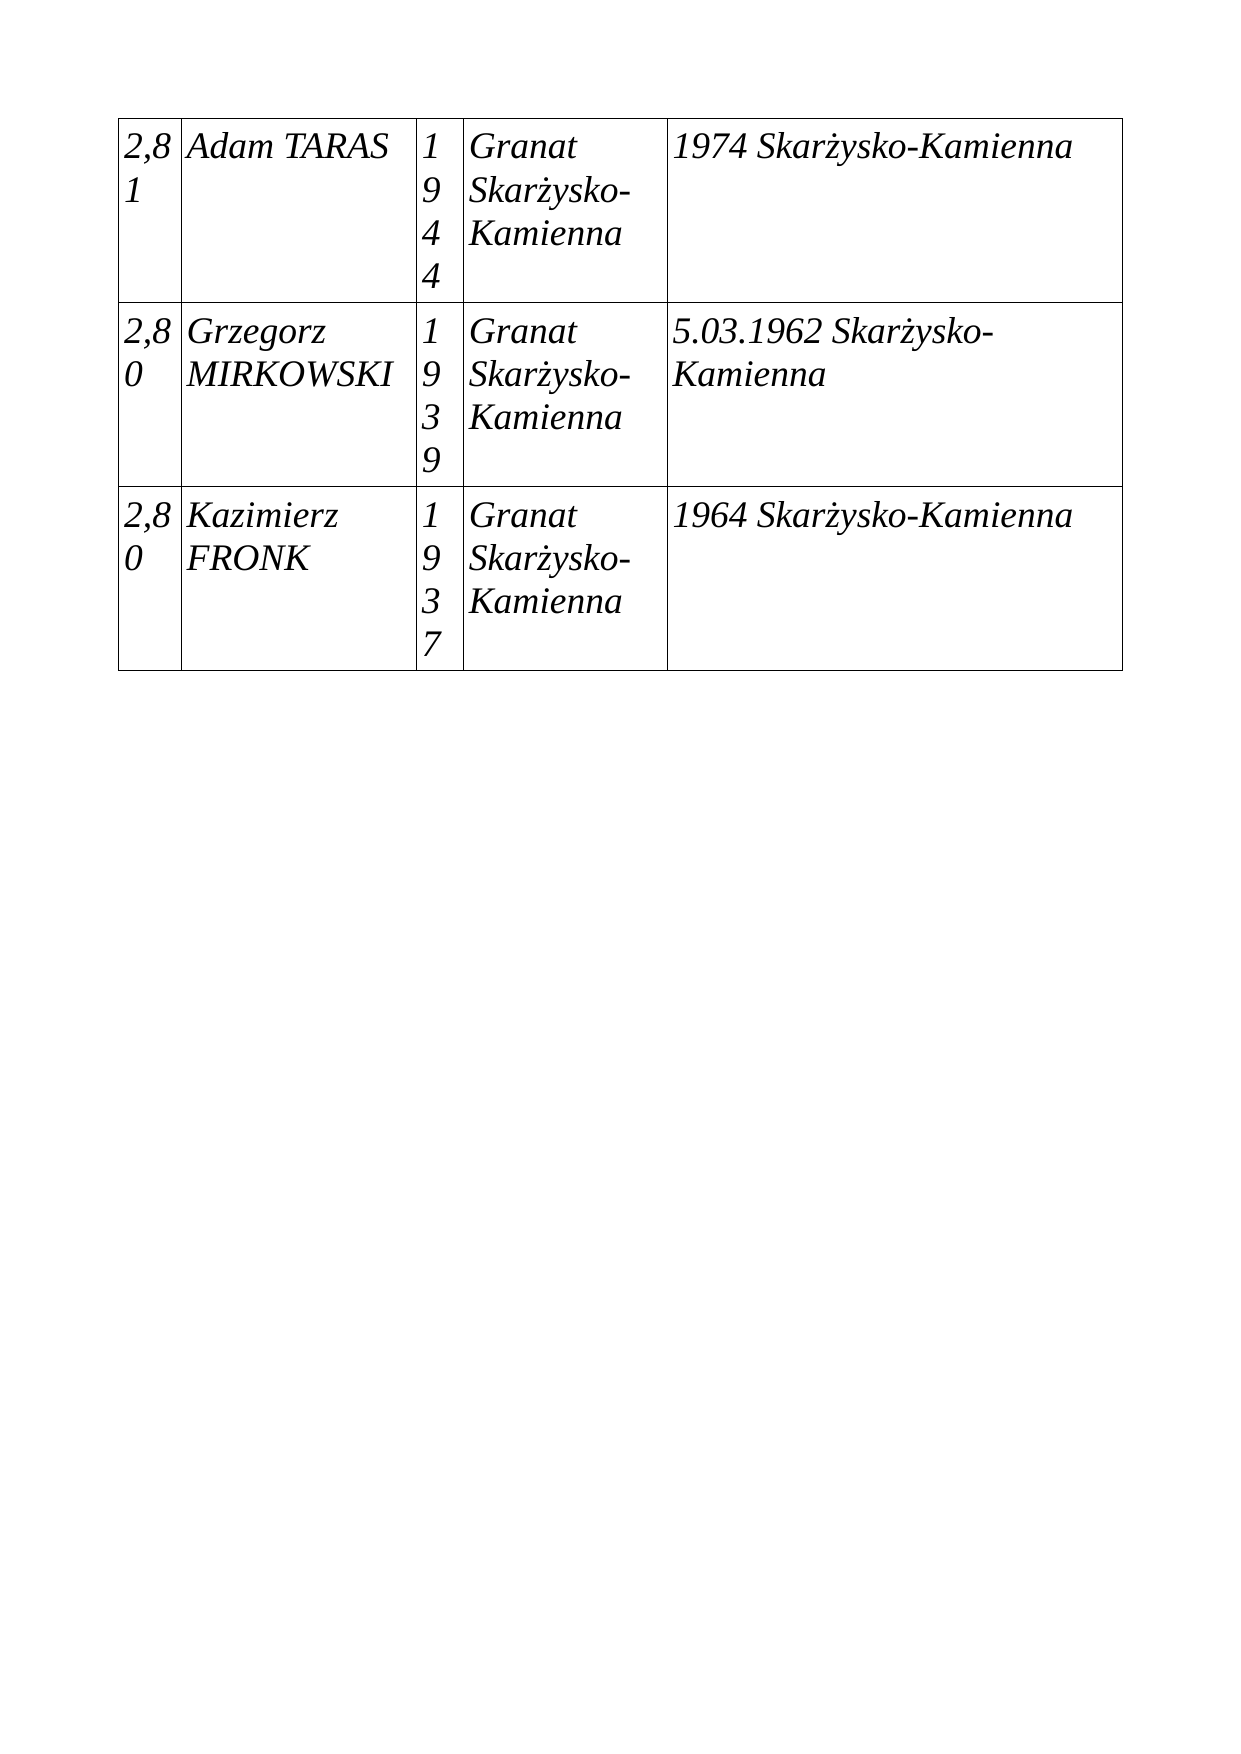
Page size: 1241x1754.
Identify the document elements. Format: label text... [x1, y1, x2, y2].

table_cell Granat Skarżysko-Kamienna [464, 303, 667, 486]
table_cell Grzegorz MIRKOWSKI [182, 303, 416, 486]
table_cell 5.03.1962 Skarżysko-Kamienna [668, 303, 1122, 486]
table_cell 1974 Skarżysko-Kamienna [668, 119, 1122, 302]
table_cell 1939 [417, 303, 463, 486]
table_cell 1944 [417, 119, 463, 302]
table_cell Adam TARAS [182, 119, 416, 302]
table_cell 2,80 [119, 487, 181, 670]
table_cell Granat Skarżysko-Kamienna [464, 487, 667, 670]
table_cell 2,81 [119, 119, 181, 302]
table_cell Kazimierz FRONK [182, 487, 416, 670]
table_cell 2,80 [119, 303, 181, 486]
table_cell Granat Skarżysko-Kamienna [464, 119, 667, 302]
table_cell 1937 [417, 487, 463, 670]
table_cell 1964 Skarżysko-Kamienna [668, 487, 1122, 670]
